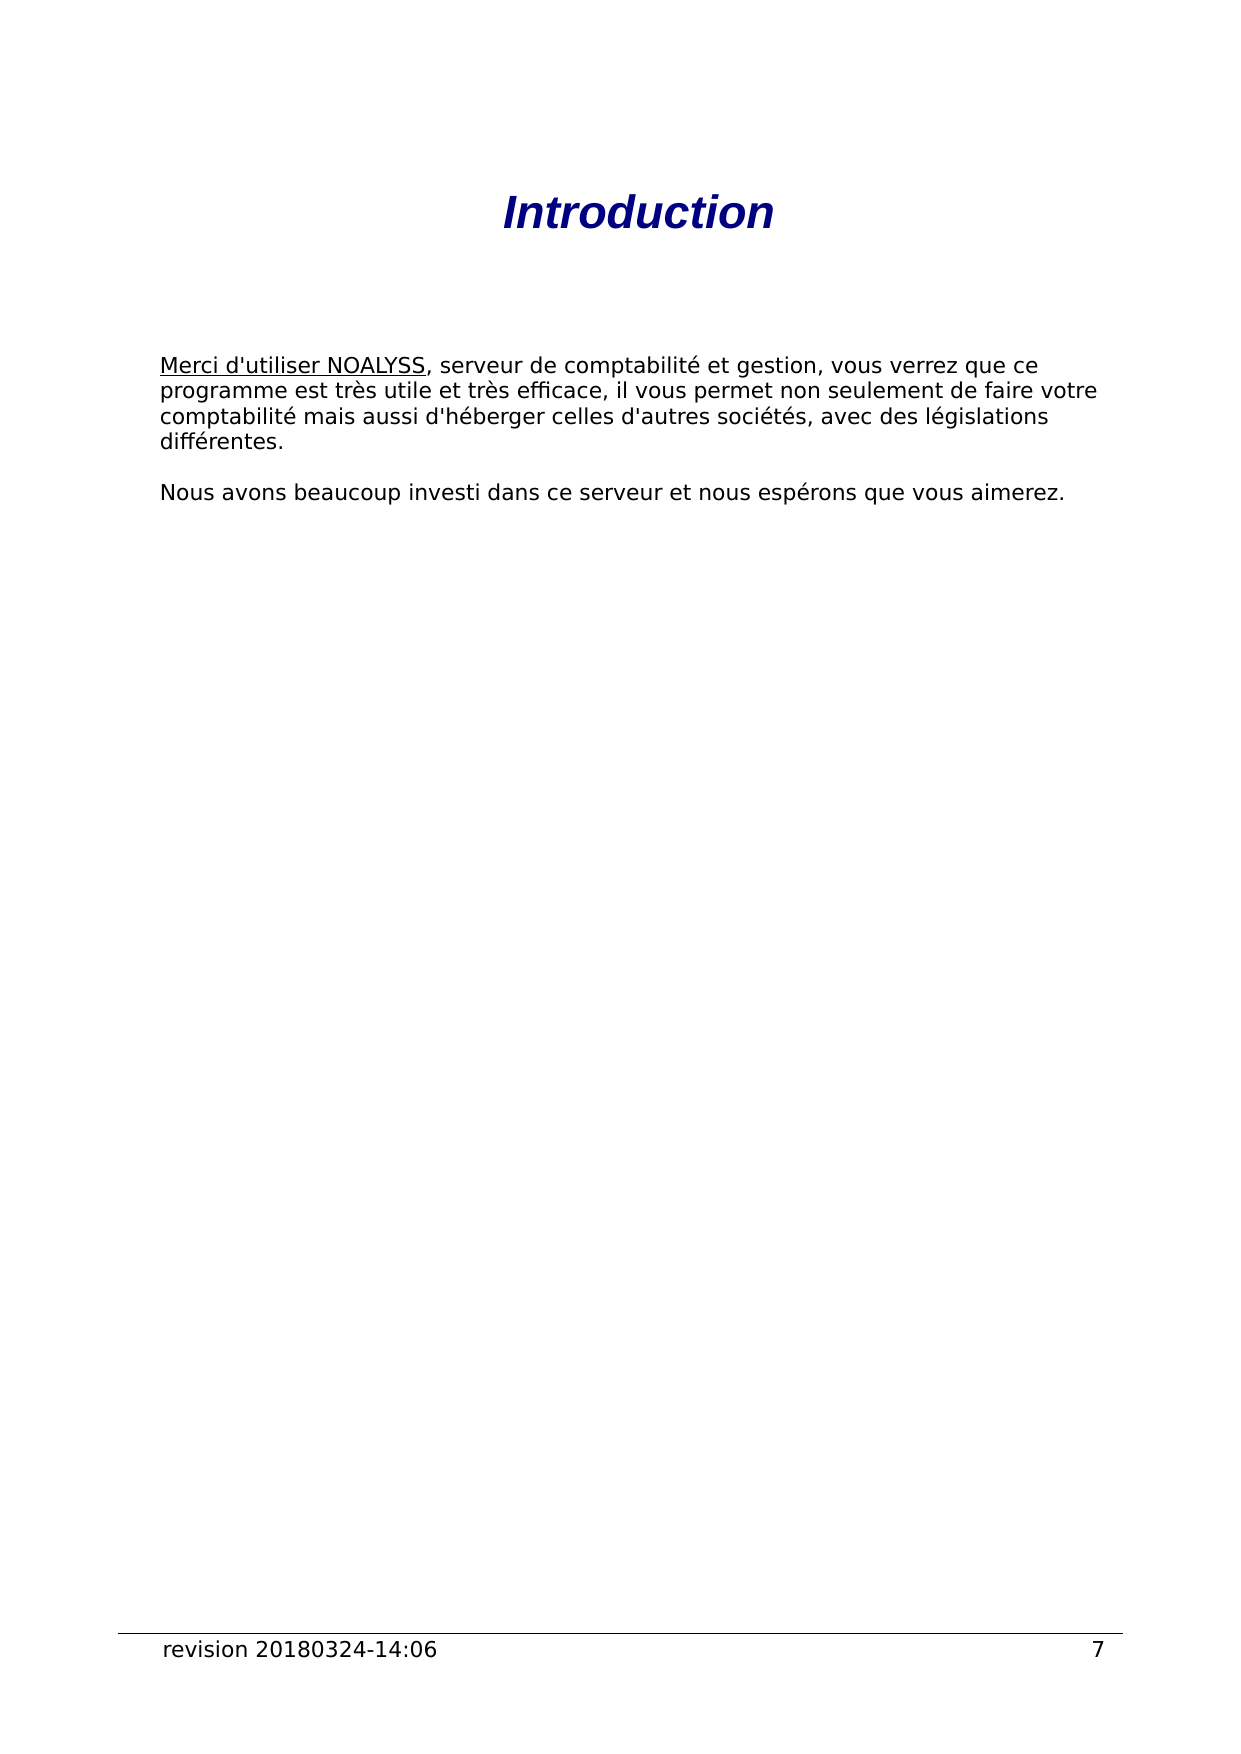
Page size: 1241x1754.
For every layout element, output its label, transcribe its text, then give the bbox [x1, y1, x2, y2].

text Merci d'utiliser NOALYSS, serveur de comptabilité et gestion, vous verrez que ce programme est très utile et très efficace, il vous permet non seulement de faire votre comptabilité mais aussi d'héberger celles d'autres sociétés, avec des législations différentes. [159, 353, 1123, 455]
text Nous avons beaucoup investi dans ce serveur et nous espérons que vous aimerez. [159, 481, 1123, 506]
subtitle Introduction [159, 184, 1123, 238]
